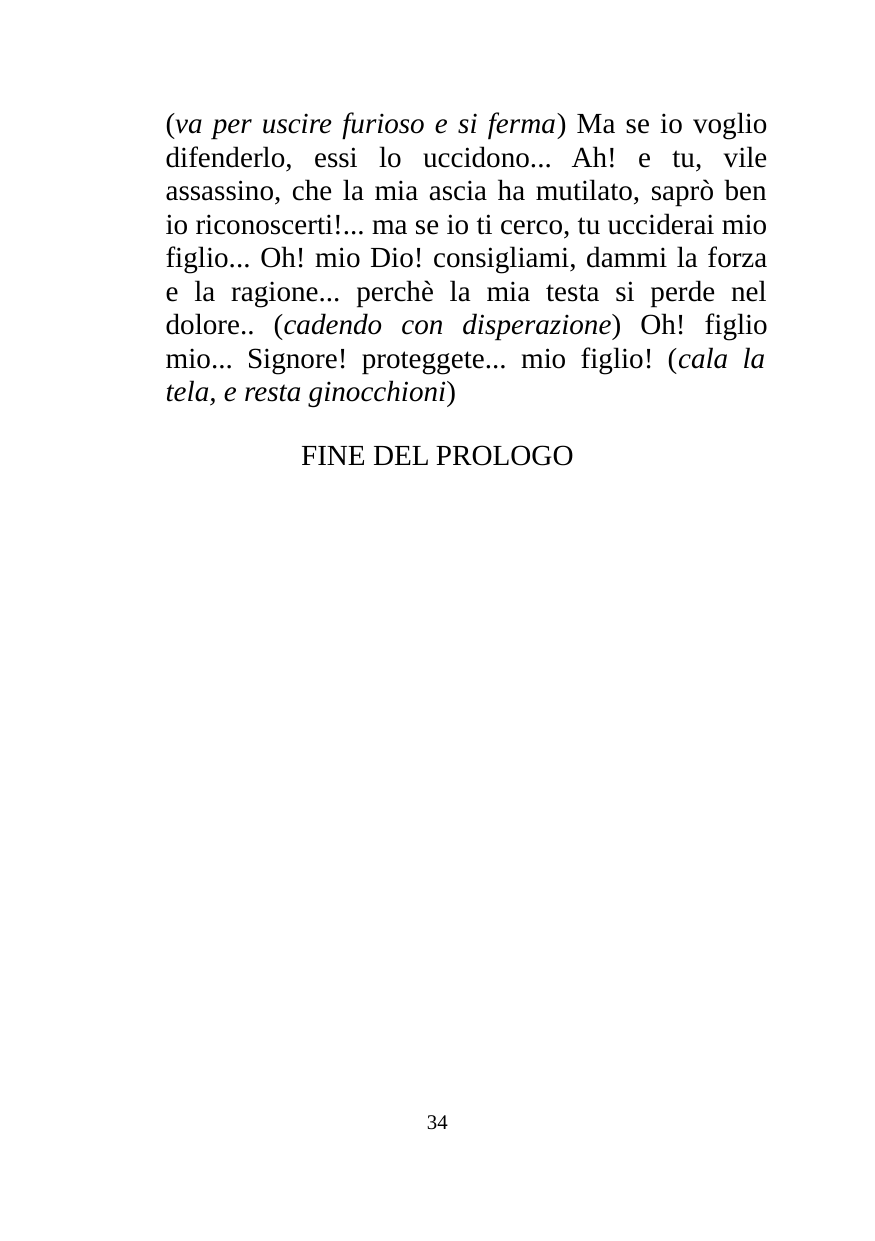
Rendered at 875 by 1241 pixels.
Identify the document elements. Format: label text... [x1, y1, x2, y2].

text FINE DEL PROLOGO [106, 438, 768, 471]
text (va per uscire furioso e si ferma) Ma se io voglio difenderlo, essi lo uccidono... Ah! e tu, vile assassino, che la mia ascia ha mutilato, saprò ben io riconoscerti!... ma se io ti cerco, tu ucciderai mio figlio... Oh! mio Dio! consigliami, dammi la forza e la ragione... perchè la mia testa si perde nel dolore.. (cadendo con disperazione) Oh! figlio mio... Signore! proteggete... mio figlio! (cala la tela, e resta ginocchioni) [136, 106, 768, 408]
